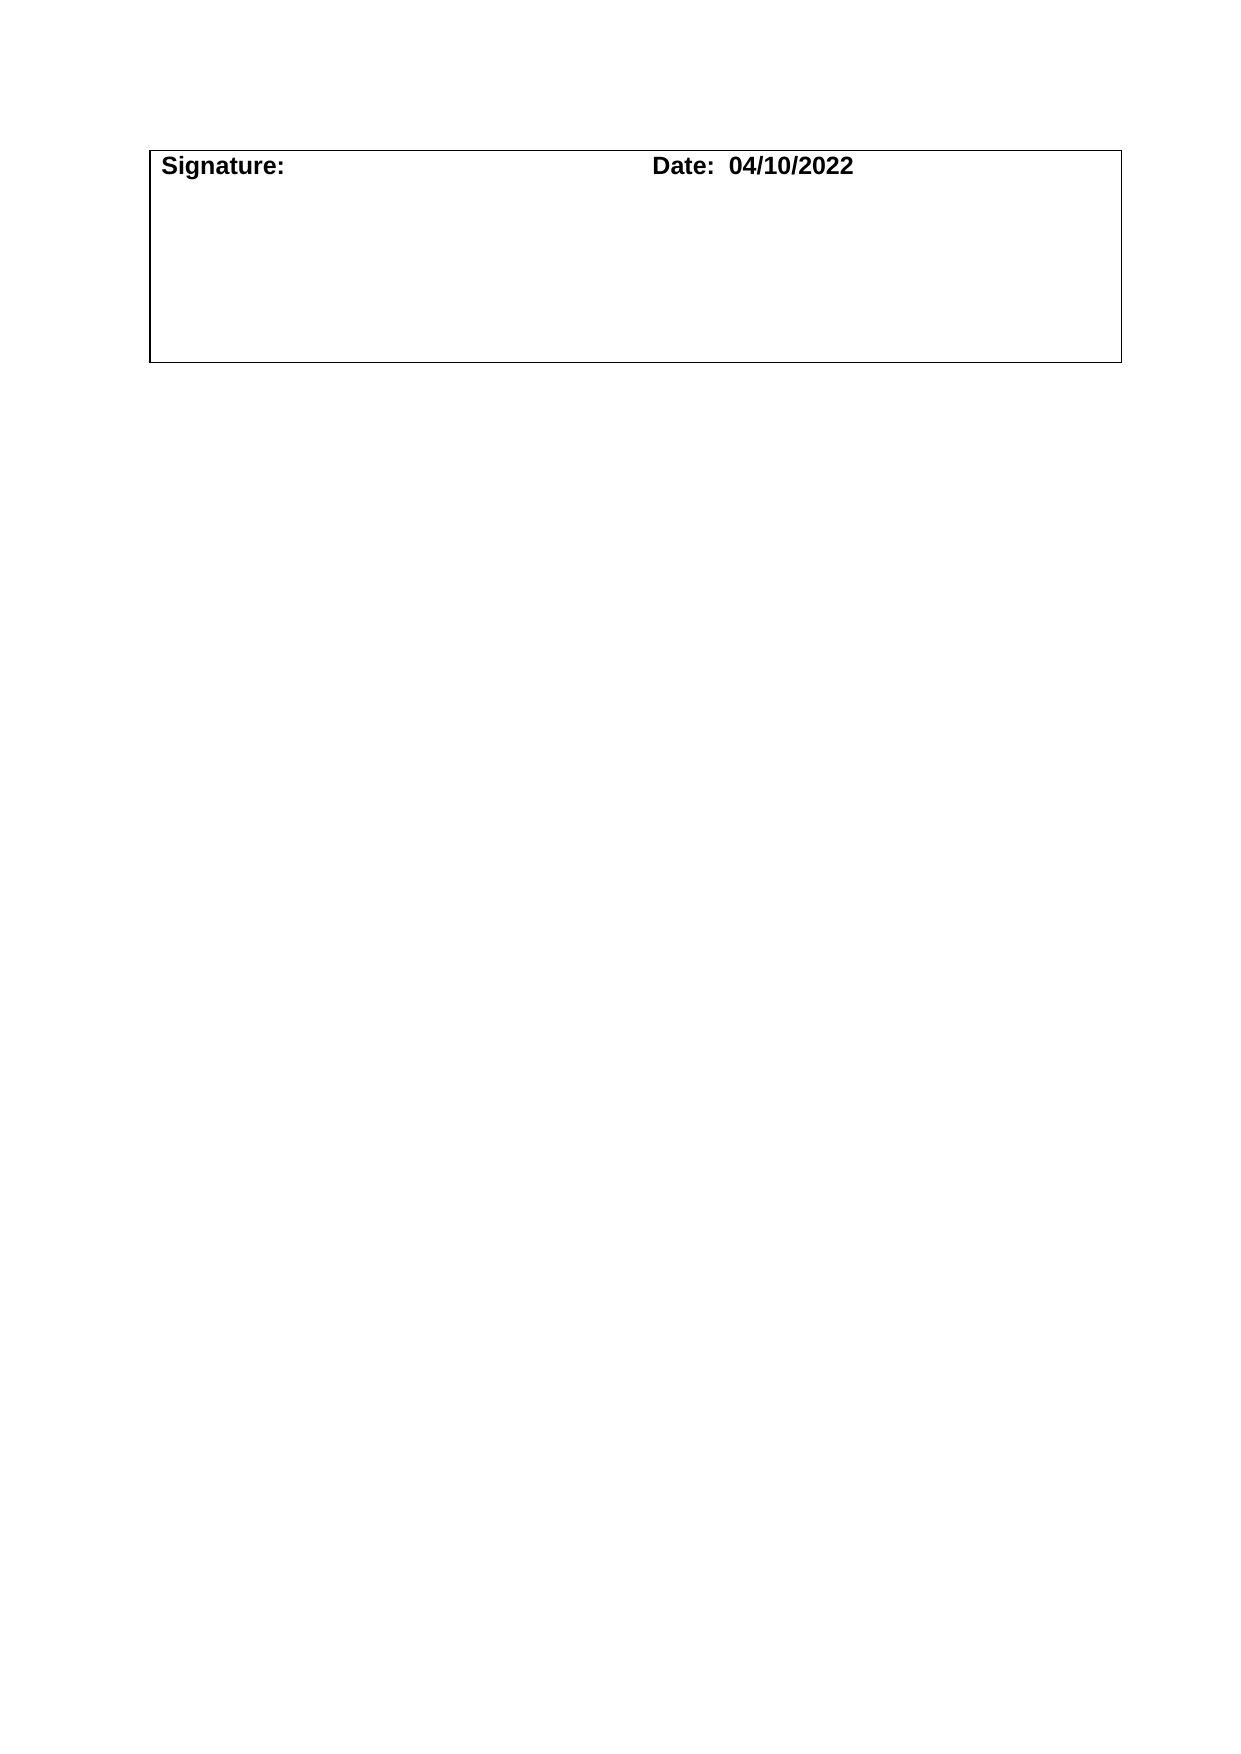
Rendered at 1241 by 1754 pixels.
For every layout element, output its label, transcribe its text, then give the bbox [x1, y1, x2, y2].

table_cell Signature: Date: 04/10/2022 [151, 151, 1121, 362]
